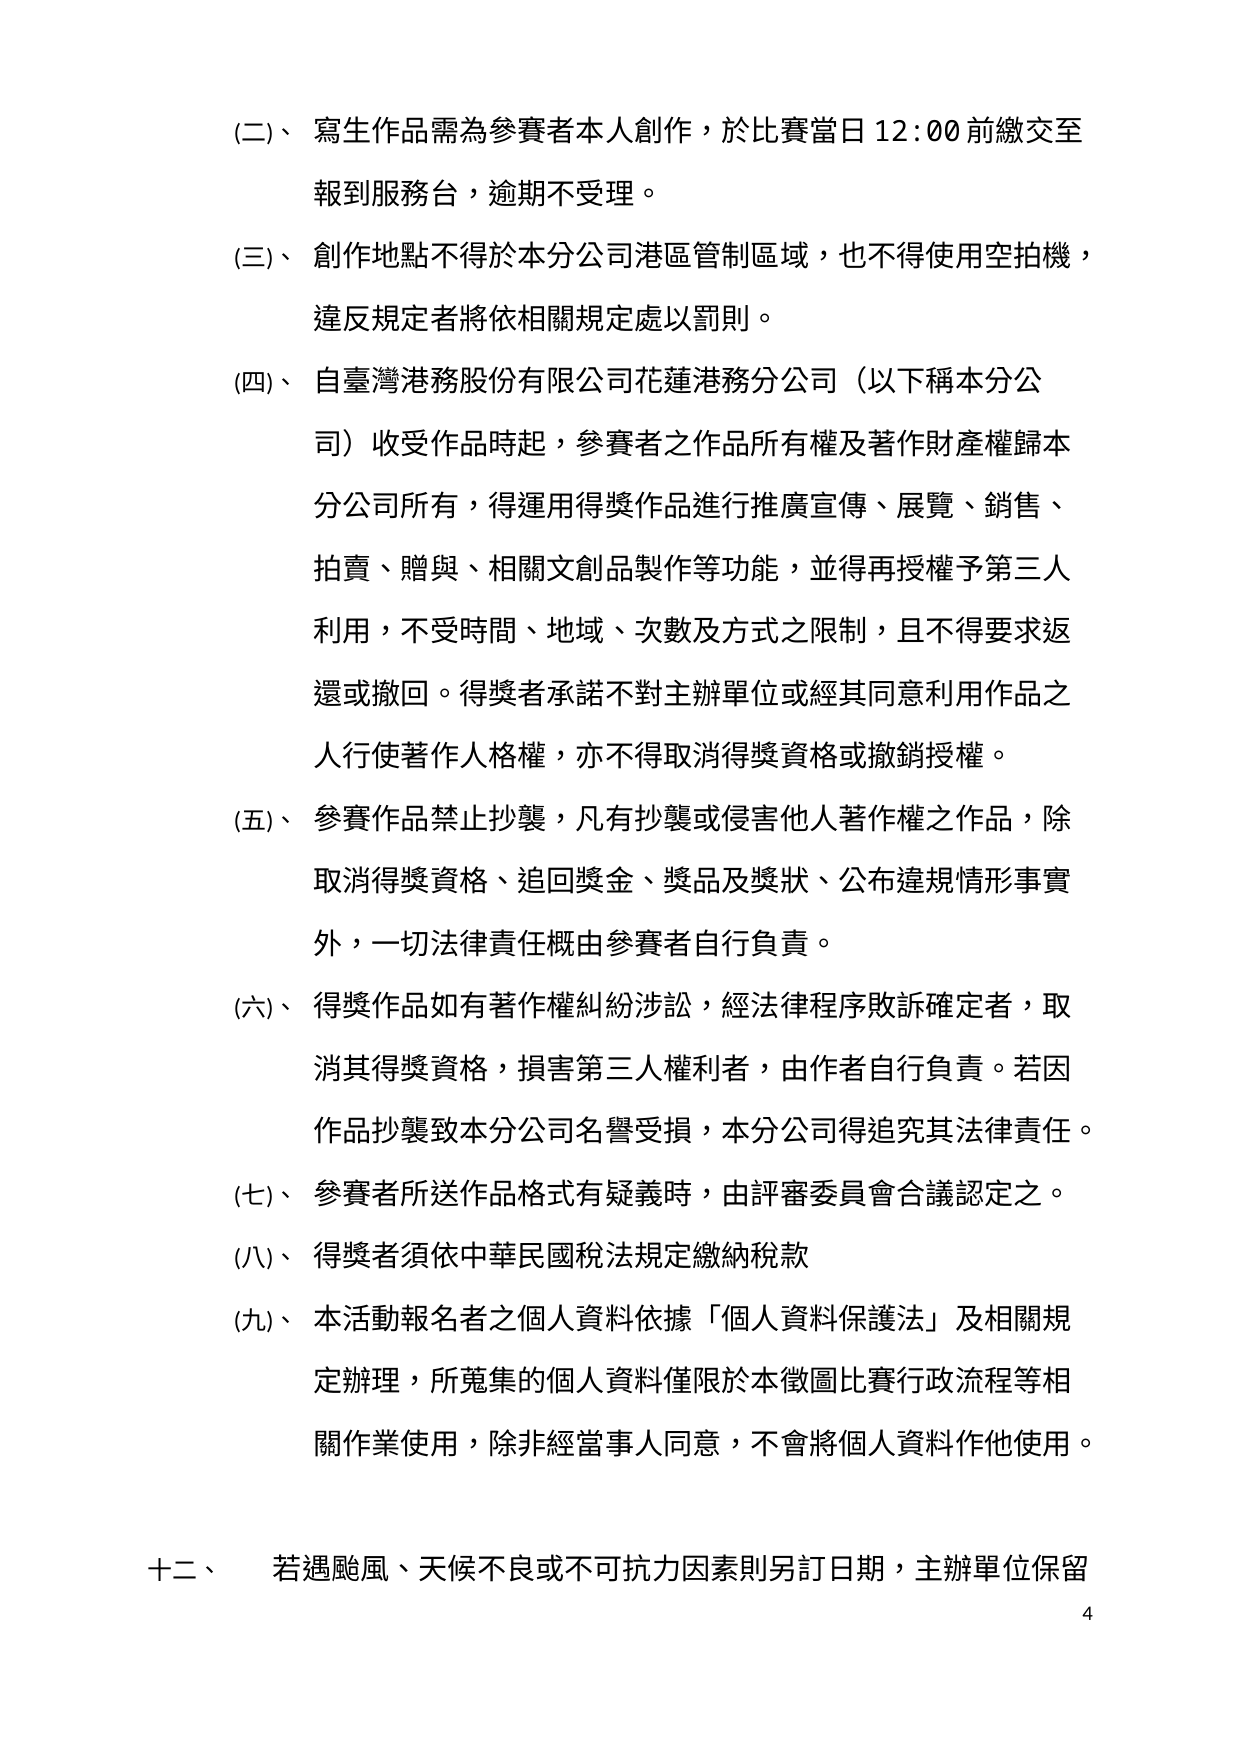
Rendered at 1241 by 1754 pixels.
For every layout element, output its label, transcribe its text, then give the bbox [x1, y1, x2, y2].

list 得獎者須依中華民國稅法規定繳納稅款 [266, 1212, 1092, 1275]
list 參賽作品禁止抄襲，凡有抄襲或侵害他人著作權之作品，除取消得獎資格、追回獎金、獎品及獎狀、公布違規情形事實外，一切法律責任概由參賽者自行負責。 [266, 775, 1092, 962]
list 參賽者所送作品格式有疑義時，由評審委員會合議認定之。 [266, 1150, 1092, 1212]
list 創作地點不得於本分公司港區管制區域，也不得使用空拍機，違反規定者將依相關規定處以罰則。 [266, 212, 1092, 337]
list 本活動報名者之個人資料依據「個人資料保護法」及相關規定辦理，所蒐集的個人資料僅限於本徵圖比賽行政流程等相關作業使用，除非經當事人同意，不會將個人資料作他使用。 [266, 1275, 1092, 1525]
list 寫生作品需為參賽者本人創作，於比賽當日12:00前繳交至報到服務台，逾期不受理。 [266, 87, 1092, 212]
list 自臺灣港務股份有限公司花蓮港務分公司（以下稱本分公司）收受作品時起，參賽者之作品所有權及著作財產權歸本分公司所有，得運用得獎作品進行推廣宣傳、展覽、銷售、拍賣、贈與、相關文創品製作等功能，並得再授權予第三人利用，不受時間、地域、次數及方式之限制，且不得要求返還或撤回。得獎者承諾不對主辦單位或經其同意利用作品之人行使著作人格權，亦不得取消得獎資格或撤銷授權。 [266, 337, 1092, 775]
list 得獎作品如有著作權糾紛涉訟，經法律程序敗訴確定者，取消其得獎資格，損害第三人權利者，由作者自行負責。若因作品抄襲致本分公司名譽受損，本分公司得追究其法律責任。 [266, 962, 1092, 1150]
list 若遇颱風、天候不良或不可抗力因素則另訂日期，主辦單位保留 [148, 1525, 1092, 1587]
